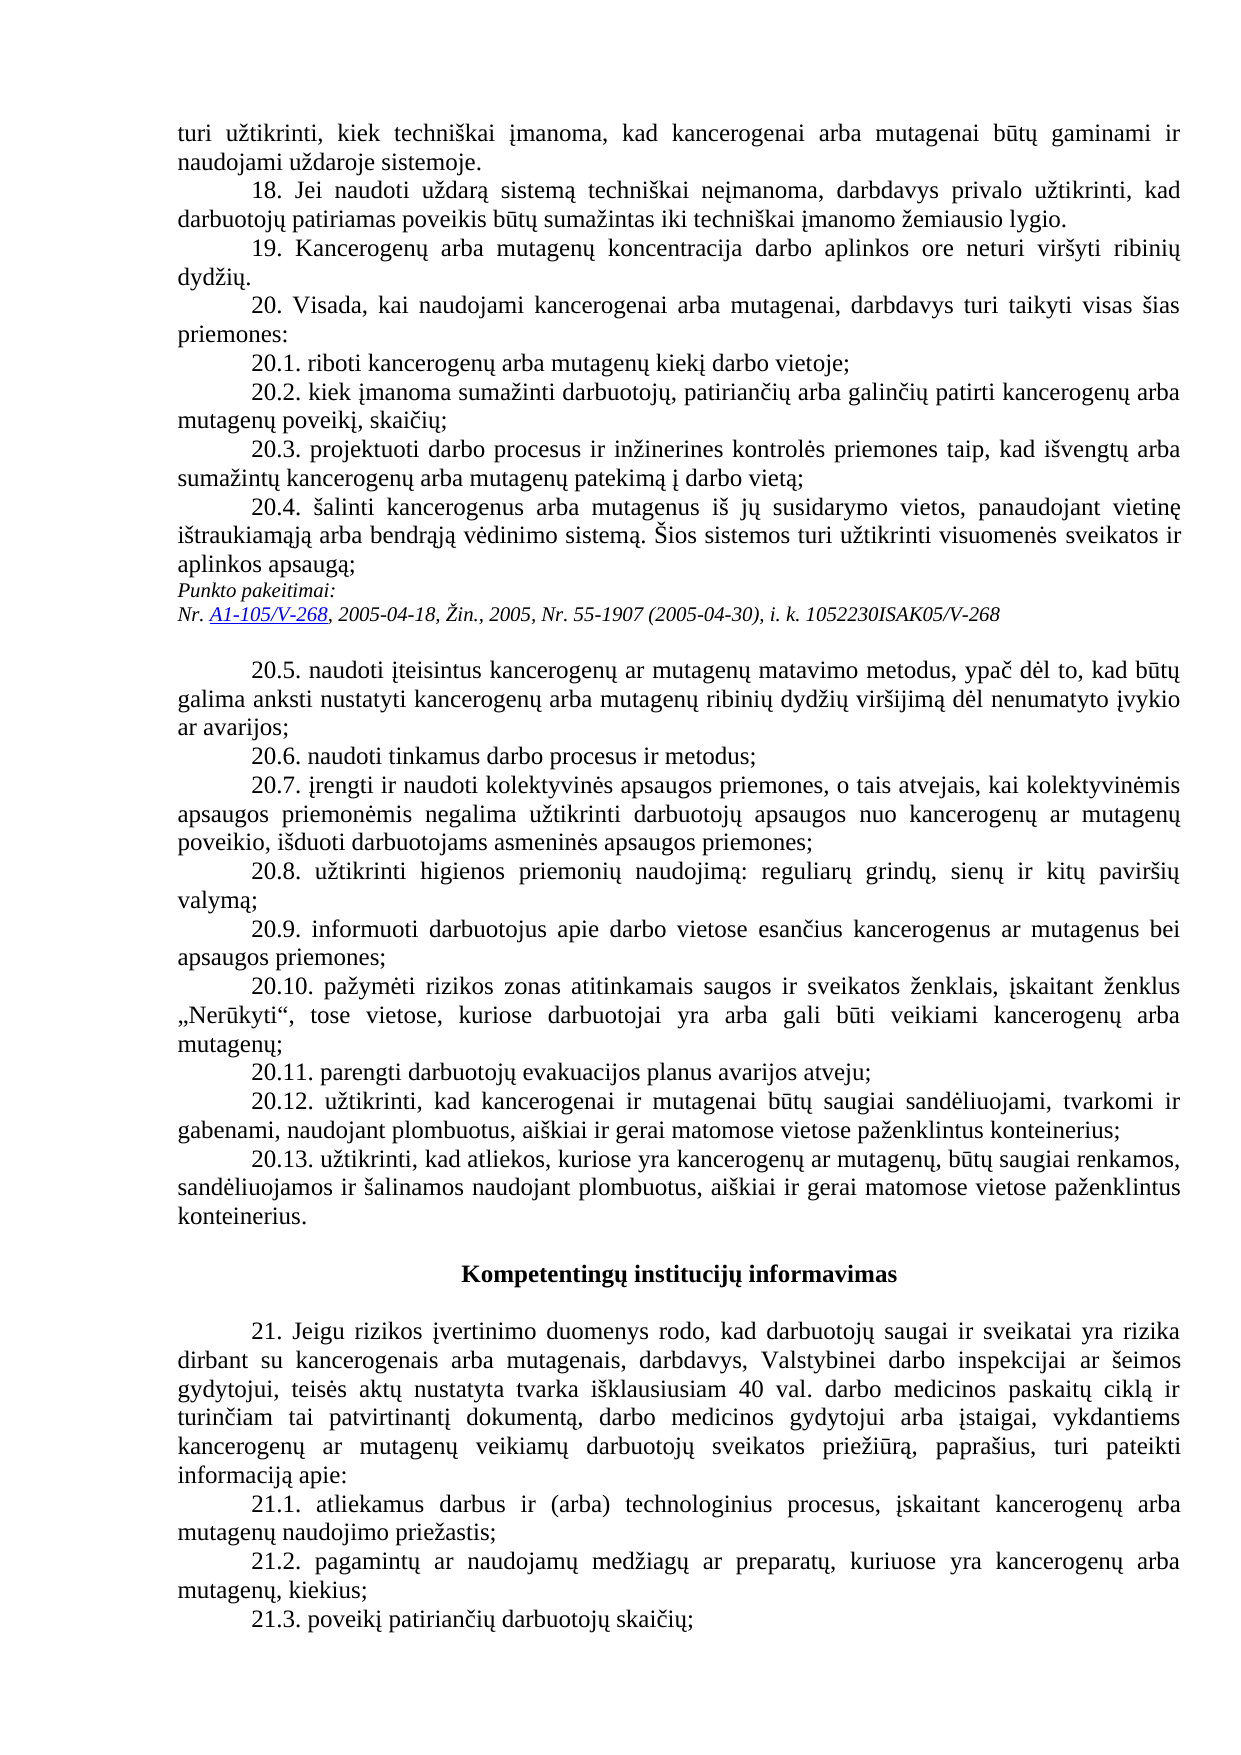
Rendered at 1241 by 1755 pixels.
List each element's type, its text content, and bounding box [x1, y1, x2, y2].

text 20.12. užtikrinti, kad kancerogenai ir mutagenai būtų saugiai sandėliuojami, tvarkomi ir gabenami, naudojant plombuotus, aiškiai ir gerai matomose vietose paženklintus konteinerius; [177, 1086, 1181, 1144]
text 21.2. pagamintų ar naudojamų medžiagų ar preparatų, kuriuose yra kancerogenų arba mutagenų, kiekius; [177, 1546, 1181, 1604]
text 20.8. užtikrinti higienos priemonių naudojimą: reguliarų grindų, sienų ir kitų paviršių valymą; [177, 856, 1181, 914]
text 20.1. riboti kancerogenų arba mutagenų kiekį darbo vietoje; [177, 348, 1181, 377]
text 20.13. užtikrinti, kad atliekos, kuriose yra kancerogenų ar mutagenų, būtų saugiai renkamos, sandėliuojamos ir šalinamos naudojant plombuotus, aiškiai ir gerai matomose vietose paženklintus konteinerius. [177, 1144, 1181, 1230]
text 20.9. informuoti darbuotojus apie darbo vietose esančius kancerogenus ar mutagenus bei apsaugos priemones; [177, 914, 1181, 971]
text 20.7. įrengti ir naudoti kolektyvinės apsaugos priemones, o tais atvejais, kai kolektyvinėmis apsaugos priemonėmis negalima užtikrinti darbuotojų apsaugos nuo kancerogenų ar mutagenų poveikio, išduoti darbuotojams asmeninės apsaugos priemones; [177, 770, 1181, 856]
text 20.11. parengti darbuotojų evakuacijos planus avarijos atveju; [177, 1057, 1181, 1086]
text 21. Jeigu rizikos įvertinimo duomenys rodo, kad darbuotojų saugai ir sveikatai yra rizika dirbant su kancerogenais arba mutagenais, darbdavys, Valstybinei darbo inspekcijai ar šeimos gydytojui, teisės aktų nustatyta tvarka išklausiusiam 40 val. darbo medicinos paskaitų ciklą ir turinčiam tai patvirtinantį dokumentą, darbo medicinos gydytojui arba įstaigai, vykdantiems kancerogenų ar mutagenų veikiamų darbuotojų sveikatos priežiūrą, paprašius, turi pateikti informaciją apie: [177, 1316, 1181, 1489]
text 20.4. šalinti kancerogenus arba mutagenus iš jų susidarymo vietos, panaudojant vietinę ištraukiamąją arba bendrąją vėdinimo sistemą. Šios sistemos turi užtikrinti visuomenės sveikatos ir aplinkos apsaugą; [177, 492, 1181, 578]
text 20.6. naudoti tinkamus darbo procesus ir metodus; [177, 741, 1181, 770]
text 21.1. atliekamus darbus ir (arba) technologinius procesus, įskaitant kancerogenų arba mutagenų naudojimo priežastis; [177, 1489, 1181, 1546]
text Kompetentingų institucijų informavimas [177, 1259, 1181, 1287]
text Punkto pakeitimai: [177, 578, 1181, 602]
text 20.3. projektuoti darbo procesus ir inžinerines kontrolės priemones taip, kad išvengtų arba sumažintų kancerogenų arba mutagenų patekimą į darbo vietą; [177, 434, 1181, 492]
text 20.10. pažymėti rizikos zonas atitinkamais saugos ir sveikatos ženklais, įskaitant ženklus „Nerūkyti“, tose vietose, kuriose darbuotojai yra arba gali būti veikiami kancerogenų arba mutagenų; [177, 971, 1181, 1057]
text 20. Visada, kai naudojami kancerogenai arba mutagenai, darbdavys turi taikyti visas šias priemones: [177, 291, 1181, 348]
text 20.2. kiek įmanoma sumažinti darbuotojų, patiriančių arba galinčių patirti kancerogenų arba mutagenų poveikį, skaičių; [177, 377, 1181, 434]
text turi užtikrinti, kiek techniškai įmanoma, kad kancerogenai arba mutagenai būtų gaminami ir naudojami uždaroje sistemoje. [177, 118, 1181, 176]
text Nr. A1-105/V-268, 2005-04-18, Žin., 2005, Nr. 55-1907 (2005-04-30), i. k. 1052230ISAK05/V-268 [177, 602, 1181, 626]
text 19. Kancerogenų arba mutagenų koncentracija darbo aplinkos ore neturi viršyti ribinių dydžių. [177, 233, 1181, 291]
text 18. Jei naudoti uždarą sistemą techniškai neįmanoma, darbdavys privalo užtikrinti, kad darbuotojų patiriamas poveikis būtų sumažintas iki techniškai įmanomo žemiausio lygio. [177, 176, 1181, 233]
text 20.5. naudoti įteisintus kancerogenų ar mutagenų matavimo metodus, ypač dėl to, kad būtų galima anksti nustatyti kancerogenų arba mutagenų ribinių dydžių viršijimą dėl nenumatyto įvykio ar avarijos; [177, 655, 1181, 741]
text 21.3. poveikį patiriančių darbuotojų skaičių; [177, 1604, 1181, 1632]
